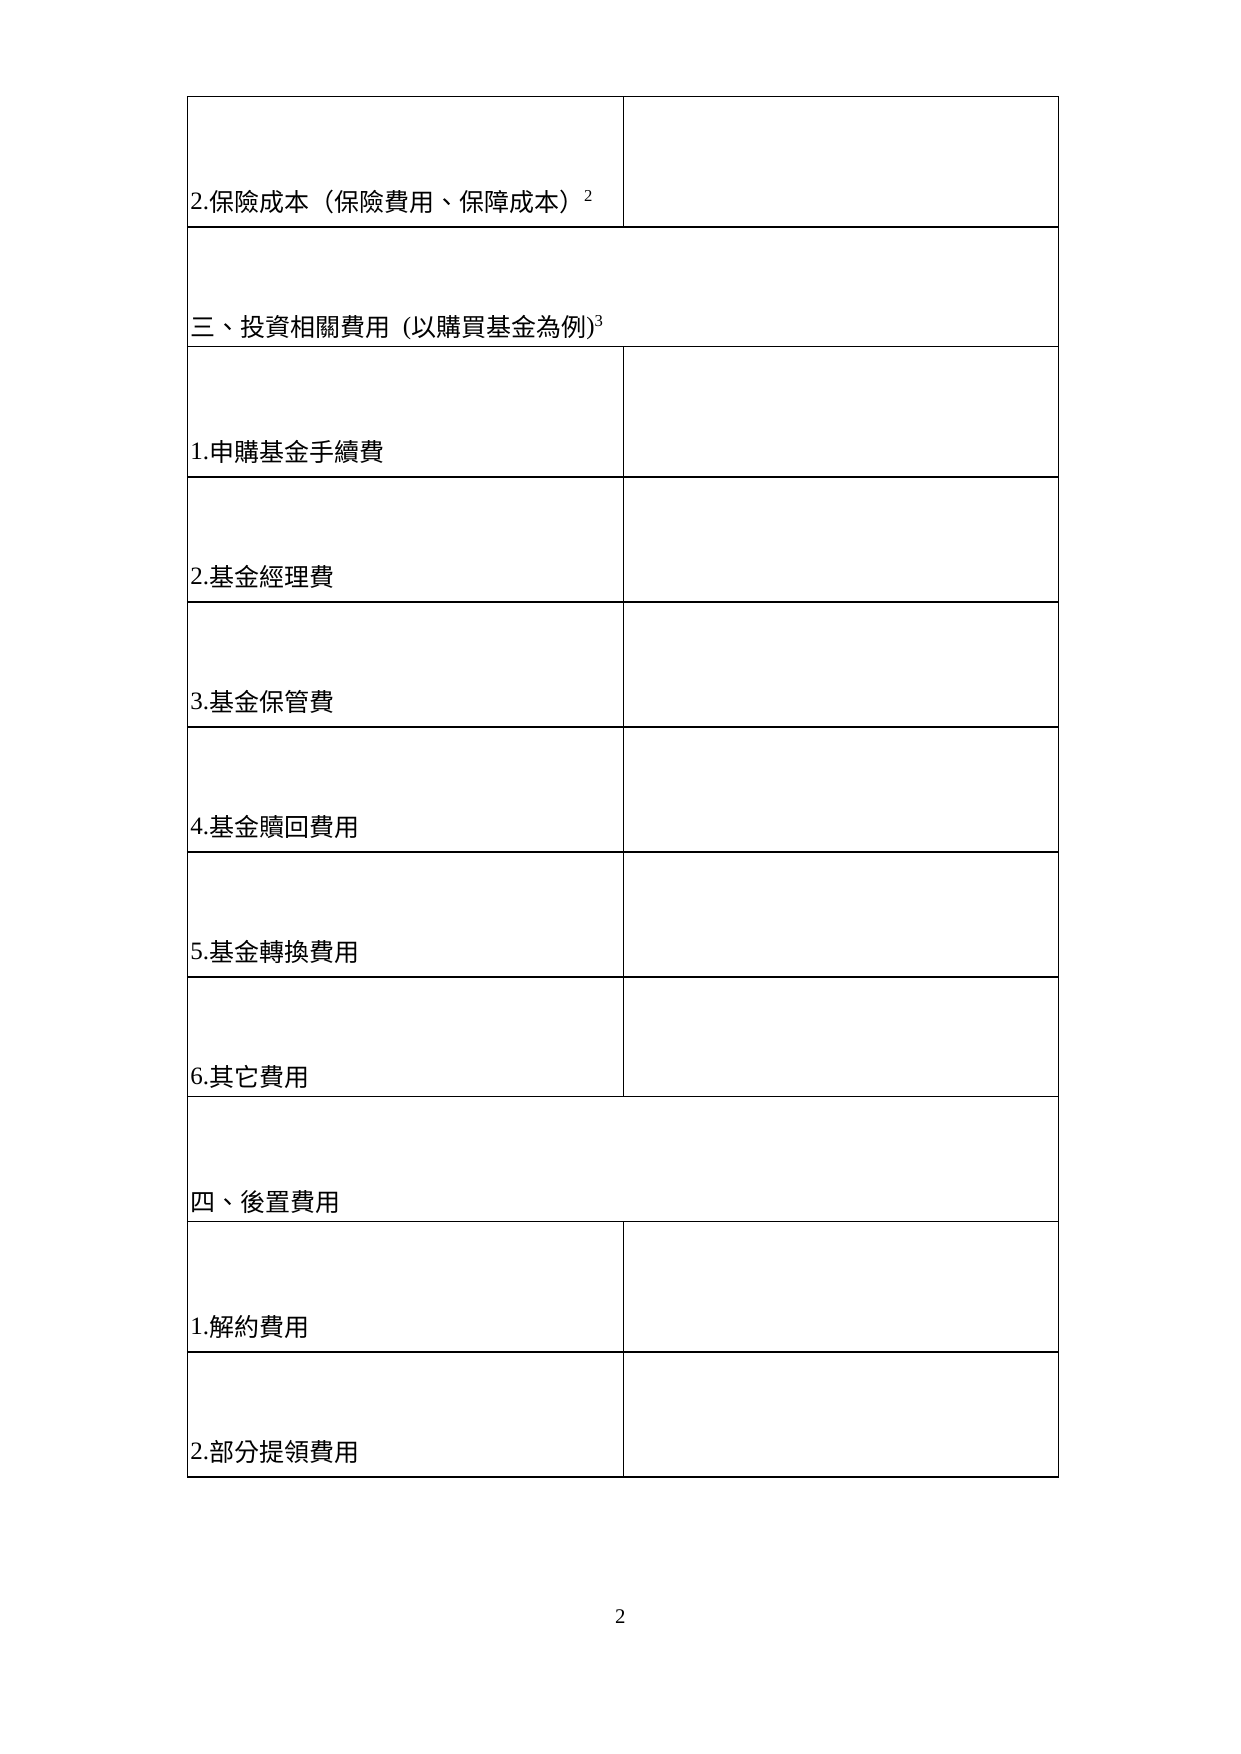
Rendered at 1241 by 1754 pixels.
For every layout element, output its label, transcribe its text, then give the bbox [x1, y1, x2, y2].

table_cell 1.申購基金手續費 [188, 347, 623, 476]
table_cell 2.基金經理費 [188, 478, 623, 601]
table_cell [624, 1222, 1058, 1351]
table_cell 四、後置費用 [188, 1097, 1058, 1221]
table_cell [624, 347, 1058, 476]
table_cell 1.解約費用 [188, 1222, 623, 1351]
table_cell 6.其它費用 [188, 978, 623, 1096]
table_cell 4.基金贖回費用 [188, 728, 623, 851]
table_cell 2.部分提領費用 [188, 1353, 623, 1476]
table_cell 3.基金保管費 [188, 603, 623, 726]
table_cell [624, 1353, 1058, 1476]
table_cell 三、投資相關費用 (以購買基金為例)3 [188, 228, 1058, 346]
table_cell [624, 978, 1058, 1096]
table_cell [624, 97, 1058, 226]
table_cell [624, 853, 1058, 976]
table_cell [624, 728, 1058, 851]
table_cell 5.基金轉換費用 [188, 853, 623, 976]
table_cell [624, 478, 1058, 601]
table_cell [624, 603, 1058, 726]
table_cell 2.保險成本（保險費用、保障成本）2 [188, 97, 623, 226]
